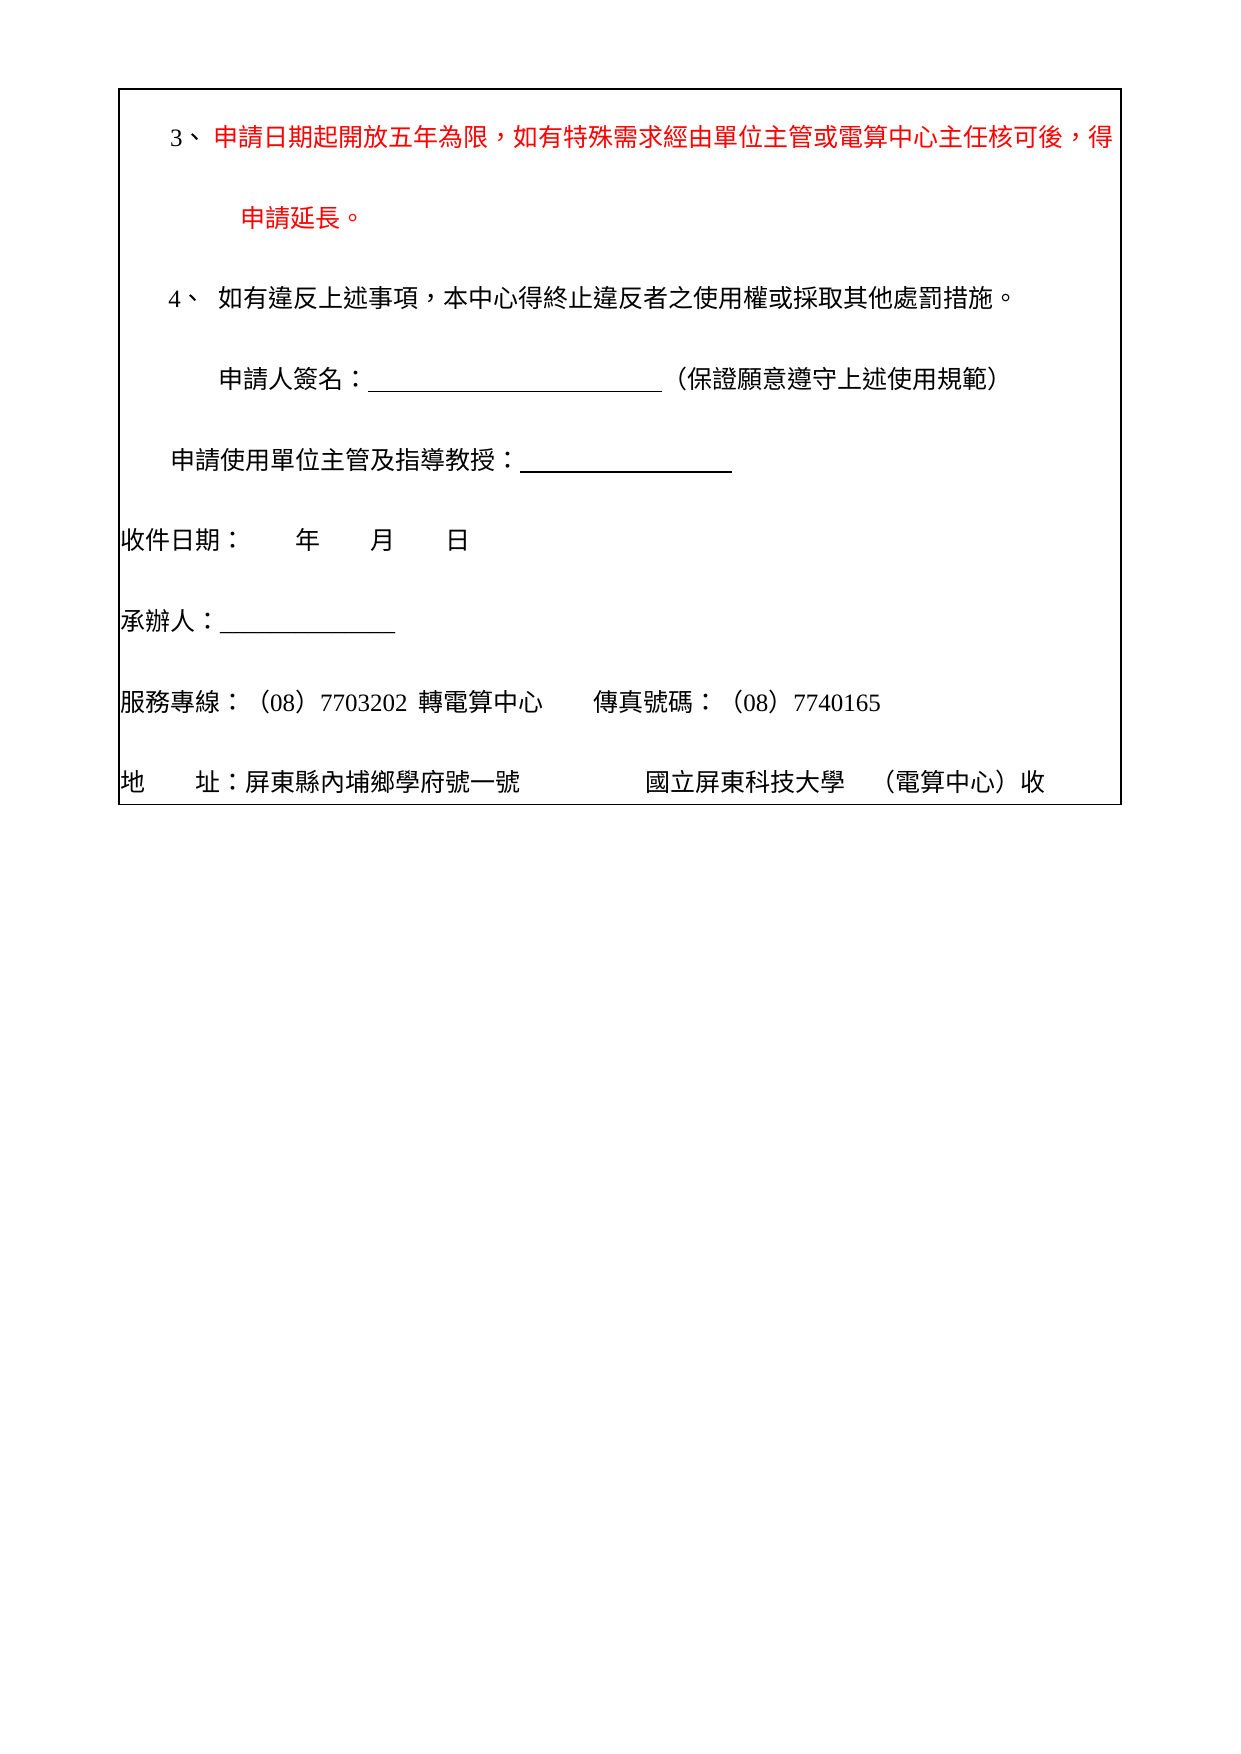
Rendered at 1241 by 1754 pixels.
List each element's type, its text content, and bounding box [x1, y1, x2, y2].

text 3、 申請日期起開放五年為限，如有特殊需求經由單位主管或電算中心主任核可後，得 [120, 90, 1120, 157]
text 收件日期： 年 月 日 [120, 491, 1120, 560]
text 地 址：屏東縣內埔鄉學府號一號 國立屏東科技大學 （電算中心）收 [120, 733, 1120, 804]
text 4、 如有違反上述事項，本中心得終止違反者之使用權或採取其他處罰措施。 [120, 249, 1120, 318]
text 承辦人：______________ [120, 572, 1120, 640]
text 申請使用單位主管及指導教授： [120, 411, 1120, 479]
text 申請人簽名： （保證願意遵守上述使用規範） [120, 330, 1120, 398]
text 申請延長。 [120, 169, 1120, 237]
text 服務專線：（08）7703202 轉電算中心 傳真號碼：（08）7740165 [120, 653, 1120, 721]
